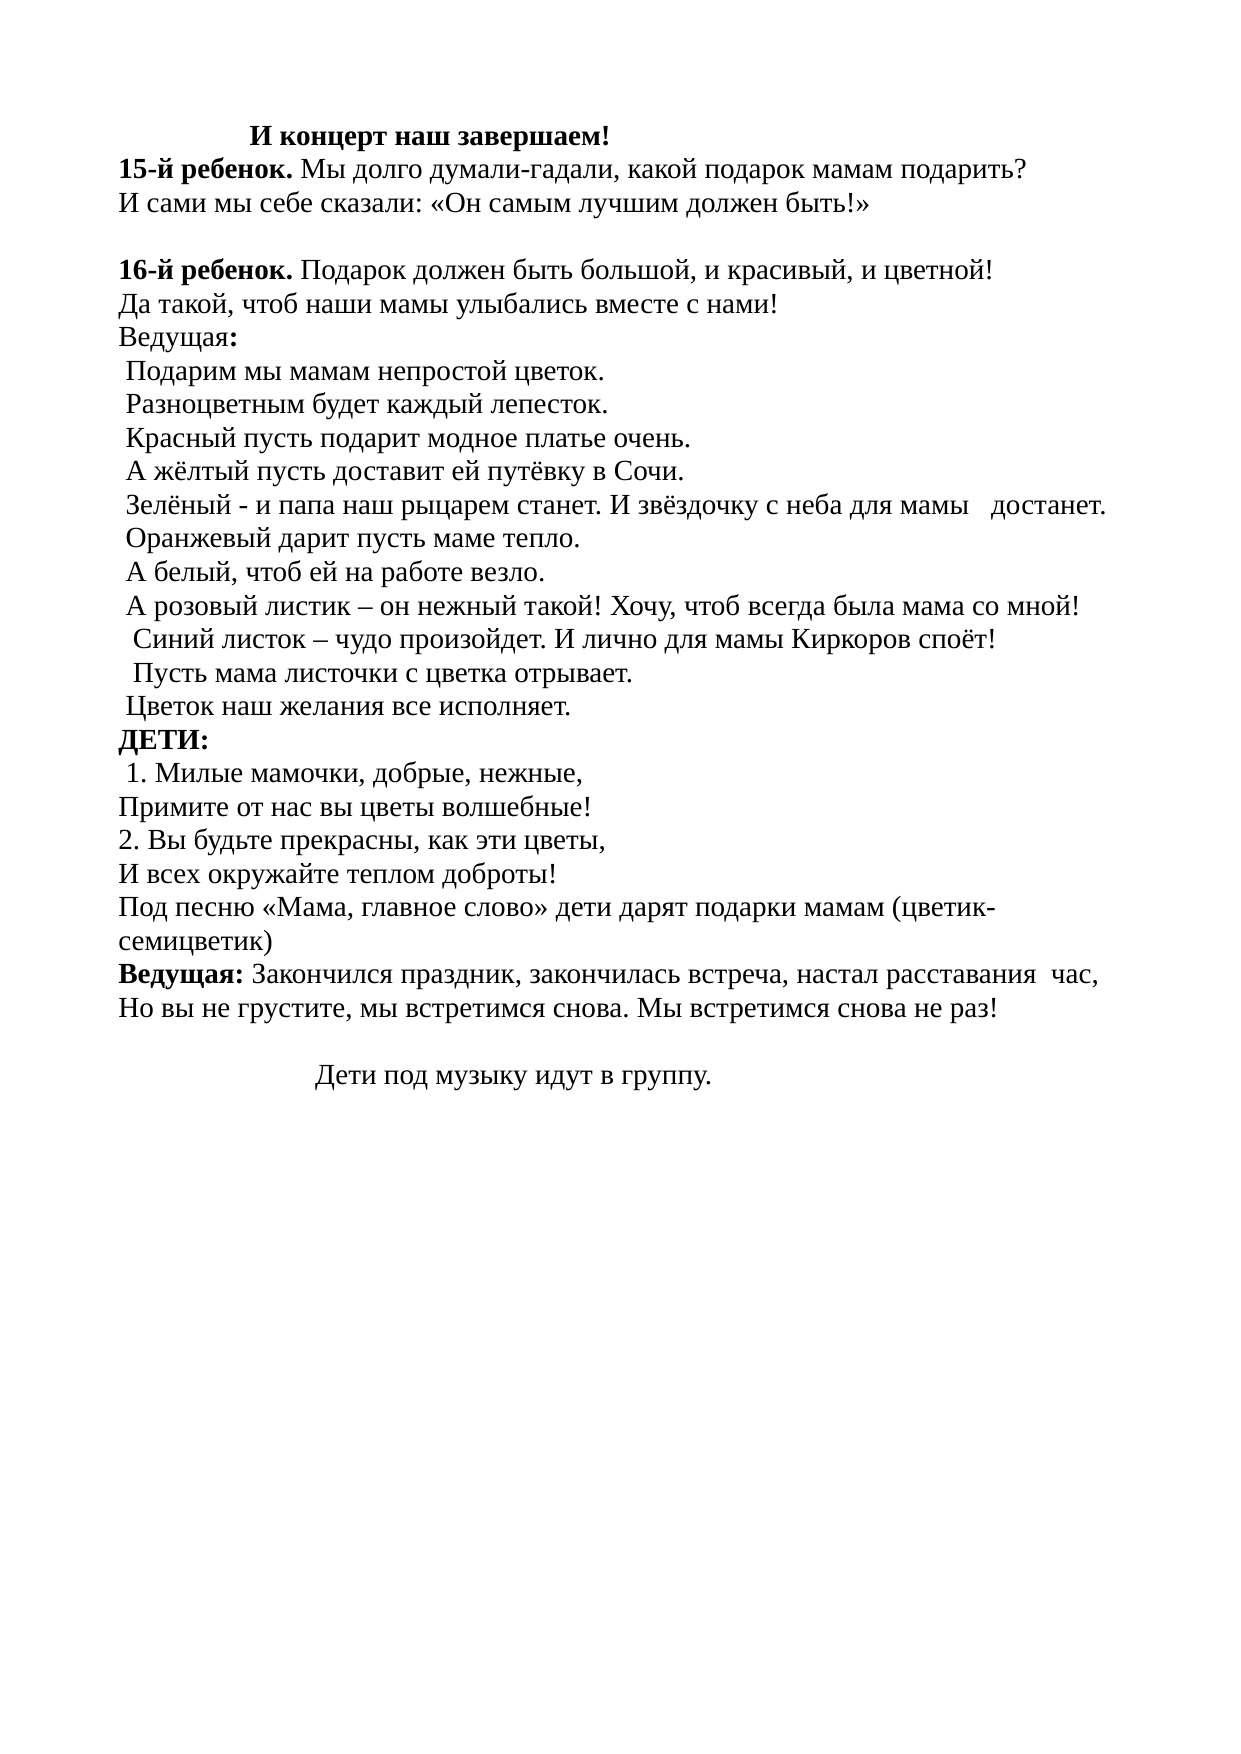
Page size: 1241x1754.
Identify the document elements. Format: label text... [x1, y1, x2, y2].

text Подарим мы мамам непростой цветок. Разноцветным будет каждый лепесток. Красный пусть подарит модное платье очень. А жёлтый пусть доставит ей путёвку в Сочи. Зелёный - и папа наш рыцарем станет. И звёздочку с неба для мамы достанет. Оранжевый дарит пусть маме тепло. А белый, чтоб ей на работе везло. А розовый листик – он нежный такой! Хочу, чтоб всегда была мама со мной! Синий листок – чудо произойдет. И лично для мамы Киркоров споёт! Пусть мама листочки с цветка отрывает. Цветок наш желания все исполняет. ДЕТИ: [118, 353, 1122, 755]
text 16-й ребенок. Подарок должен быть большой, и красивый, и цветной! Да такой, чтоб наши мамы улыбались вместе с нами! Ведущая: [118, 219, 1122, 353]
text 1. Милые мамочки, добрые, нежные, Примите от нас вы цветы волшебные! 2. Вы будьте прекрасны, как эти цветы, И всех окружайте теплом доброты! Под песню «Мама, главное слово» дети дарят подарки мамам (цветик-семицветик) Ведущая: Закончился праздник, закончилась встреча, настал расставания час, Но вы не грустите, мы встретимся снова. Мы встретимся снова не раз! Дети под музыку идут в группу. [118, 755, 1122, 1091]
text И концерт наш завершаем! 15-й ребенок. Мы долго думали-гадали, какой подарок мамам подарить? И сами мы себе сказали: «Он самым лучшим должен быть!» [118, 118, 1122, 219]
